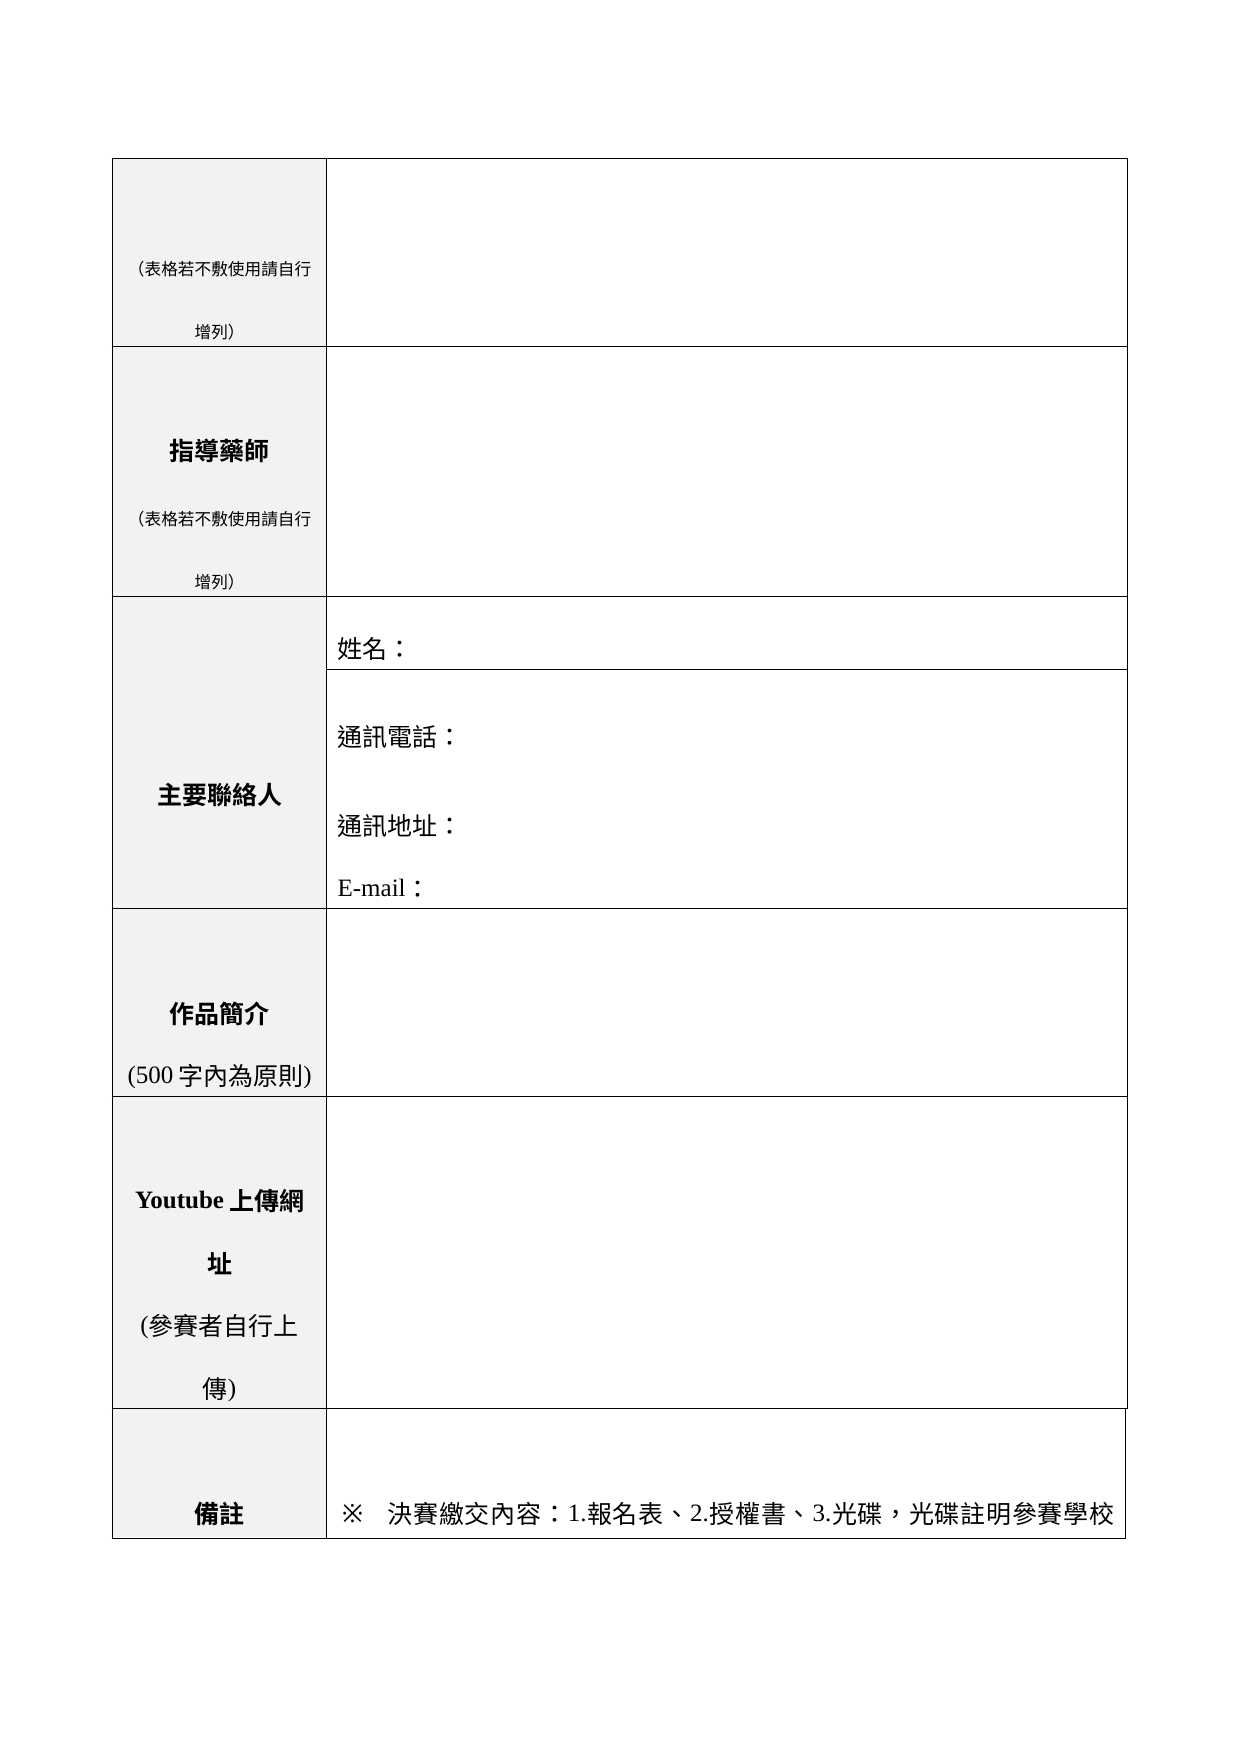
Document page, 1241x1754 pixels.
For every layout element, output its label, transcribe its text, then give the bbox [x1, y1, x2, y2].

table_cell [327, 909, 1127, 1096]
table_cell [327, 347, 1127, 596]
table_cell 主要聯絡人 [113, 597, 326, 908]
table_cell 指導藥師 （表格若不敷使用請自行增列） [113, 347, 326, 596]
table_cell 備註 [113, 1409, 326, 1537]
table_cell 決賽繳交內容：1.報名表、2.授權書、3.光碟，光碟註明參賽學校 [327, 1409, 1125, 1537]
table_cell 姓名： [327, 597, 1127, 668]
table_cell 通訊電話： 通訊地址： E-mail： [327, 670, 1127, 908]
table_cell Youtube上傳網址 (參賽者自行上傳) [113, 1097, 326, 1408]
table_cell 作品簡介 (500字內為原則) [113, 909, 326, 1096]
table_cell [327, 1097, 1127, 1408]
table_cell （表格若不敷使用請自行增列） [113, 159, 326, 346]
table_cell [327, 159, 1127, 346]
